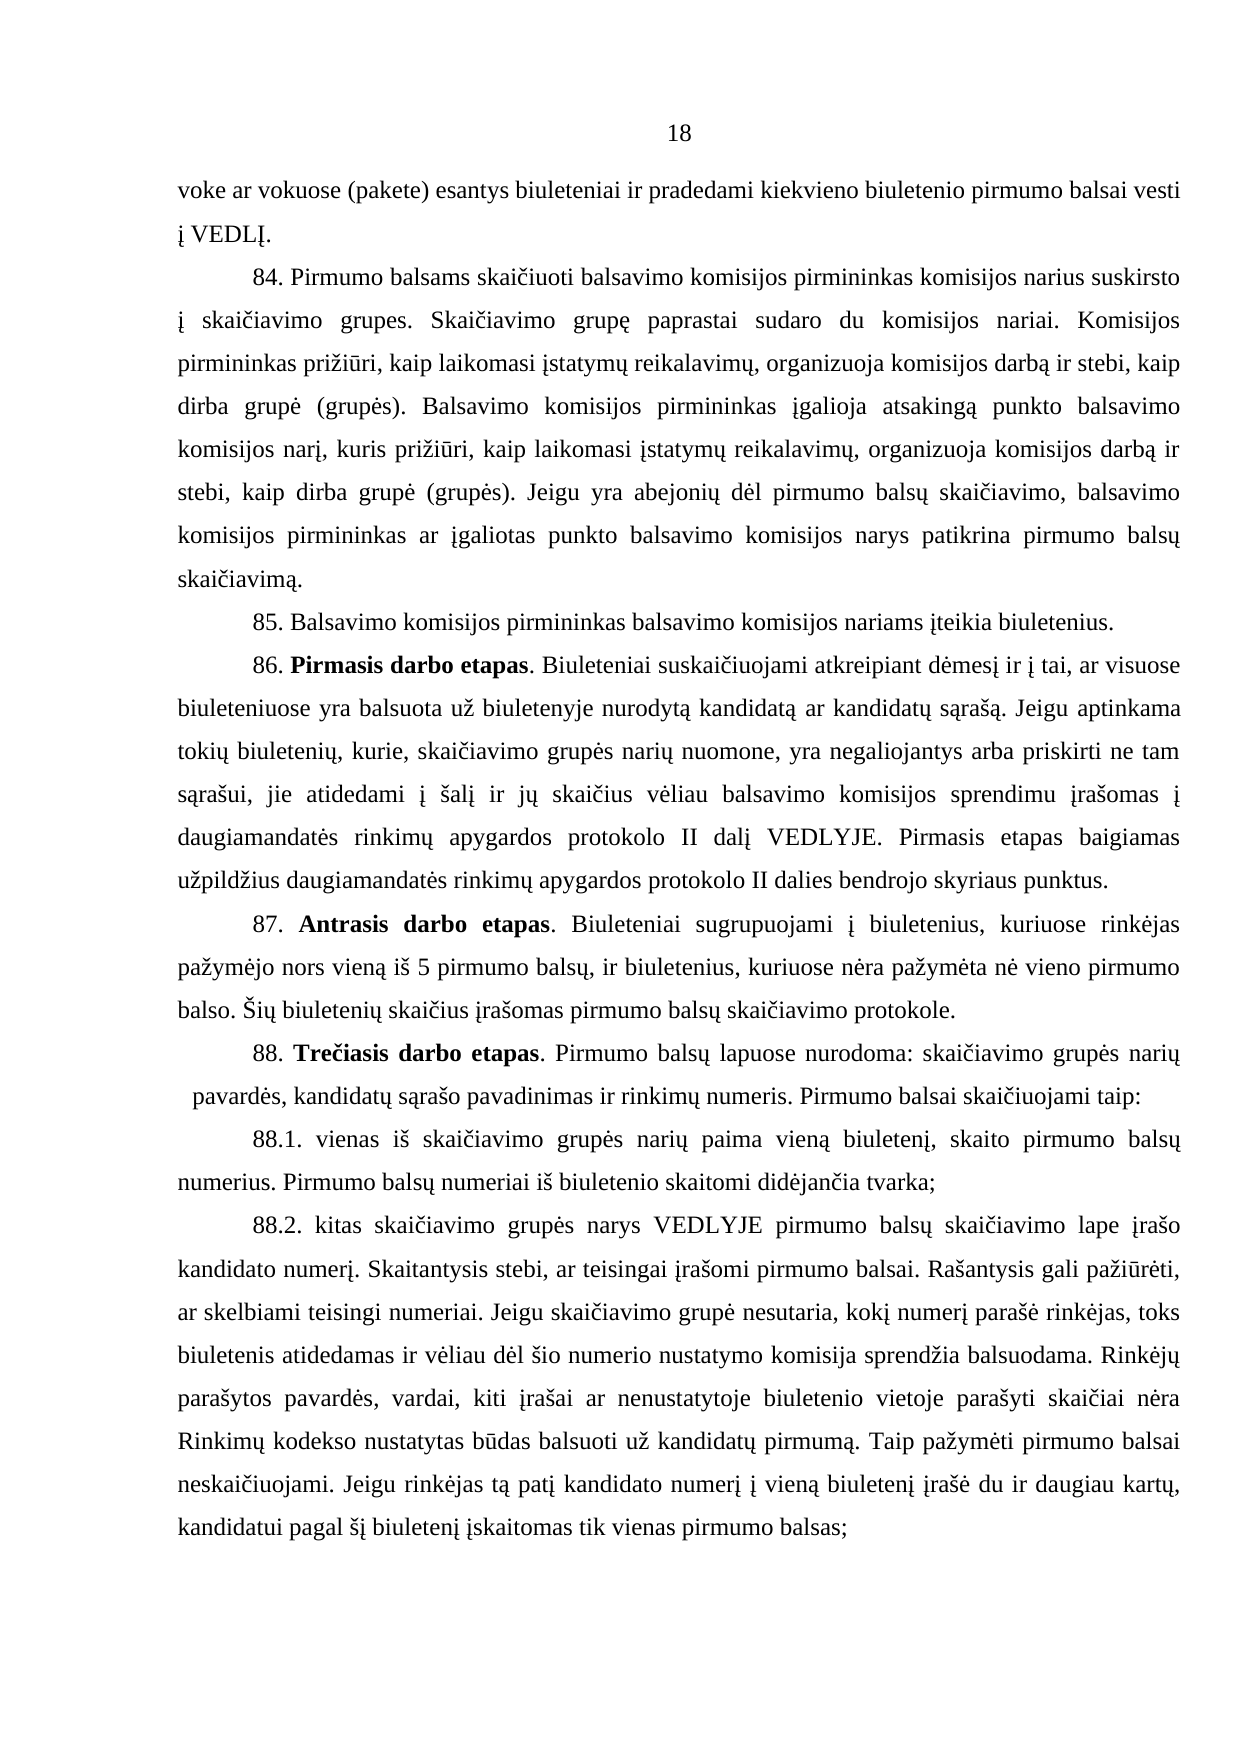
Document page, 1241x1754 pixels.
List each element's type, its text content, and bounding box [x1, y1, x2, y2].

text 88. Trečiasis darbo etapas. Pirmumo balsų lapuose nurodoma: skaičiavimo grupės narių pavardės, kandidatų sąrašo pavadinimas ir rinkimų numeris. Pirmumo balsai skaičiuojami taip: [192, 1038, 1181, 1110]
text 86. Pirmasis darbo etapas. Biuleteniai suskaičiuojami atkreipiant dėmesį ir į tai, ar visuose biuleteniuose yra balsuota už biuletenyje nurodytą kandidatą ar kandidatų sąrašą. Jeigu aptinkama tokių biuletenių, kurie, skaičiavimo grupės narių nuomone, yra negaliojantys arba priskirti ne tam sąrašui, jie atidedami į šalį ir jų skaičius vėliau balsavimo komisijos sprendimu įrašomas į daugiamandatės rinkimų apygardos protokolo II dalį VEDLYJE. Pirmasis etapas baigiamas užpildžius daugiamandatės rinkimų apygardos protokolo II dalies bendrojo skyriaus punktus. [177, 650, 1181, 894]
text 88.1. vienas iš skaičiavimo grupės narių paima vieną biuletenį, skaito pirmumo balsų numerius. Pirmumo balsų numeriai iš biuletenio skaitomi didėjančia tvarka; [177, 1124, 1181, 1196]
text voke ar vokuose (pakete) esantys biuleteniai ir pradedami kiekvieno biuletenio pirmumo balsai vesti į VEDLĮ. [177, 176, 1181, 247]
text 85. Balsavimo komisijos pirmininkas balsavimo komisijos nariams įteikia biuletenius. [252, 607, 1181, 636]
text 84. Pirmumo balsams skaičiuoti balsavimo komisijos pirmininkas komisijos narius suskirsto į skaičiavimo grupes. Skaičiavimo grupę paprastai sudaro du komisijos nariai. Komisijos pirmininkas prižiūri, kaip laikomasi įstatymų reikalavimų, organizuoja komisijos darbą ir stebi, kaip dirba grupė (grupės). Balsavimo komisijos pirmininkas įgalioja atsakingą punkto balsavimo komisijos narį, kuris prižiūri, kaip laikomasi įstatymų reikalavimų, organizuoja komisijos darbą ir stebi, kaip dirba grupė (grupės). Jeigu yra abejonių dėl pirmumo balsų skaičiavimo, balsavimo komisijos pirmininkas ar įgaliotas punkto balsavimo komisijos narys patikrina pirmumo balsų skaičiavimą. [177, 262, 1181, 592]
text 87. Antrasis darbo etapas. Biuleteniai sugrupuojami į biuletenius, kuriuose rinkėjas pažymėjo nors vieną iš 5 pirmumo balsų, ir biuletenius, kuriuose nėra pažymėta nė vieno pirmumo balso. Šių biuletenių skaičius įrašomas pirmumo balsų skaičiavimo protokole. [177, 909, 1181, 1024]
text 88.2. kitas skaičiavimo grupės narys VEDLYJE pirmumo balsų skaičiavimo lape įrašo kandidato numerį. Skaitantysis stebi, ar teisingai įrašomi pirmumo balsai. Rašantysis gali pažiūrėti, ar skelbiami teisingi numeriai. Jeigu skaičiavimo grupė nesutaria, kokį numerį parašė rinkėjas, toks biuletenis atidedamas ir vėliau dėl šio numerio nustatymo komisija sprendžia balsuodama. Rinkėjų parašytos pavardės, vardai, kiti įrašai ar nenustatytoje biuletenio vietoje parašyti skaičiai nėra Rinkimų kodekso nustatytas būdas balsuoti už kandidatų pirmumą. Taip pažymėti pirmumo balsai neskaičiuojami. Jeigu rinkėjas tą patį kandidato numerį į vieną biuletenį įrašė du ir daugiau kartų, kandidatui pagal šį biuletenį įskaitomas tik vienas pirmumo balsas; [177, 1211, 1181, 1541]
